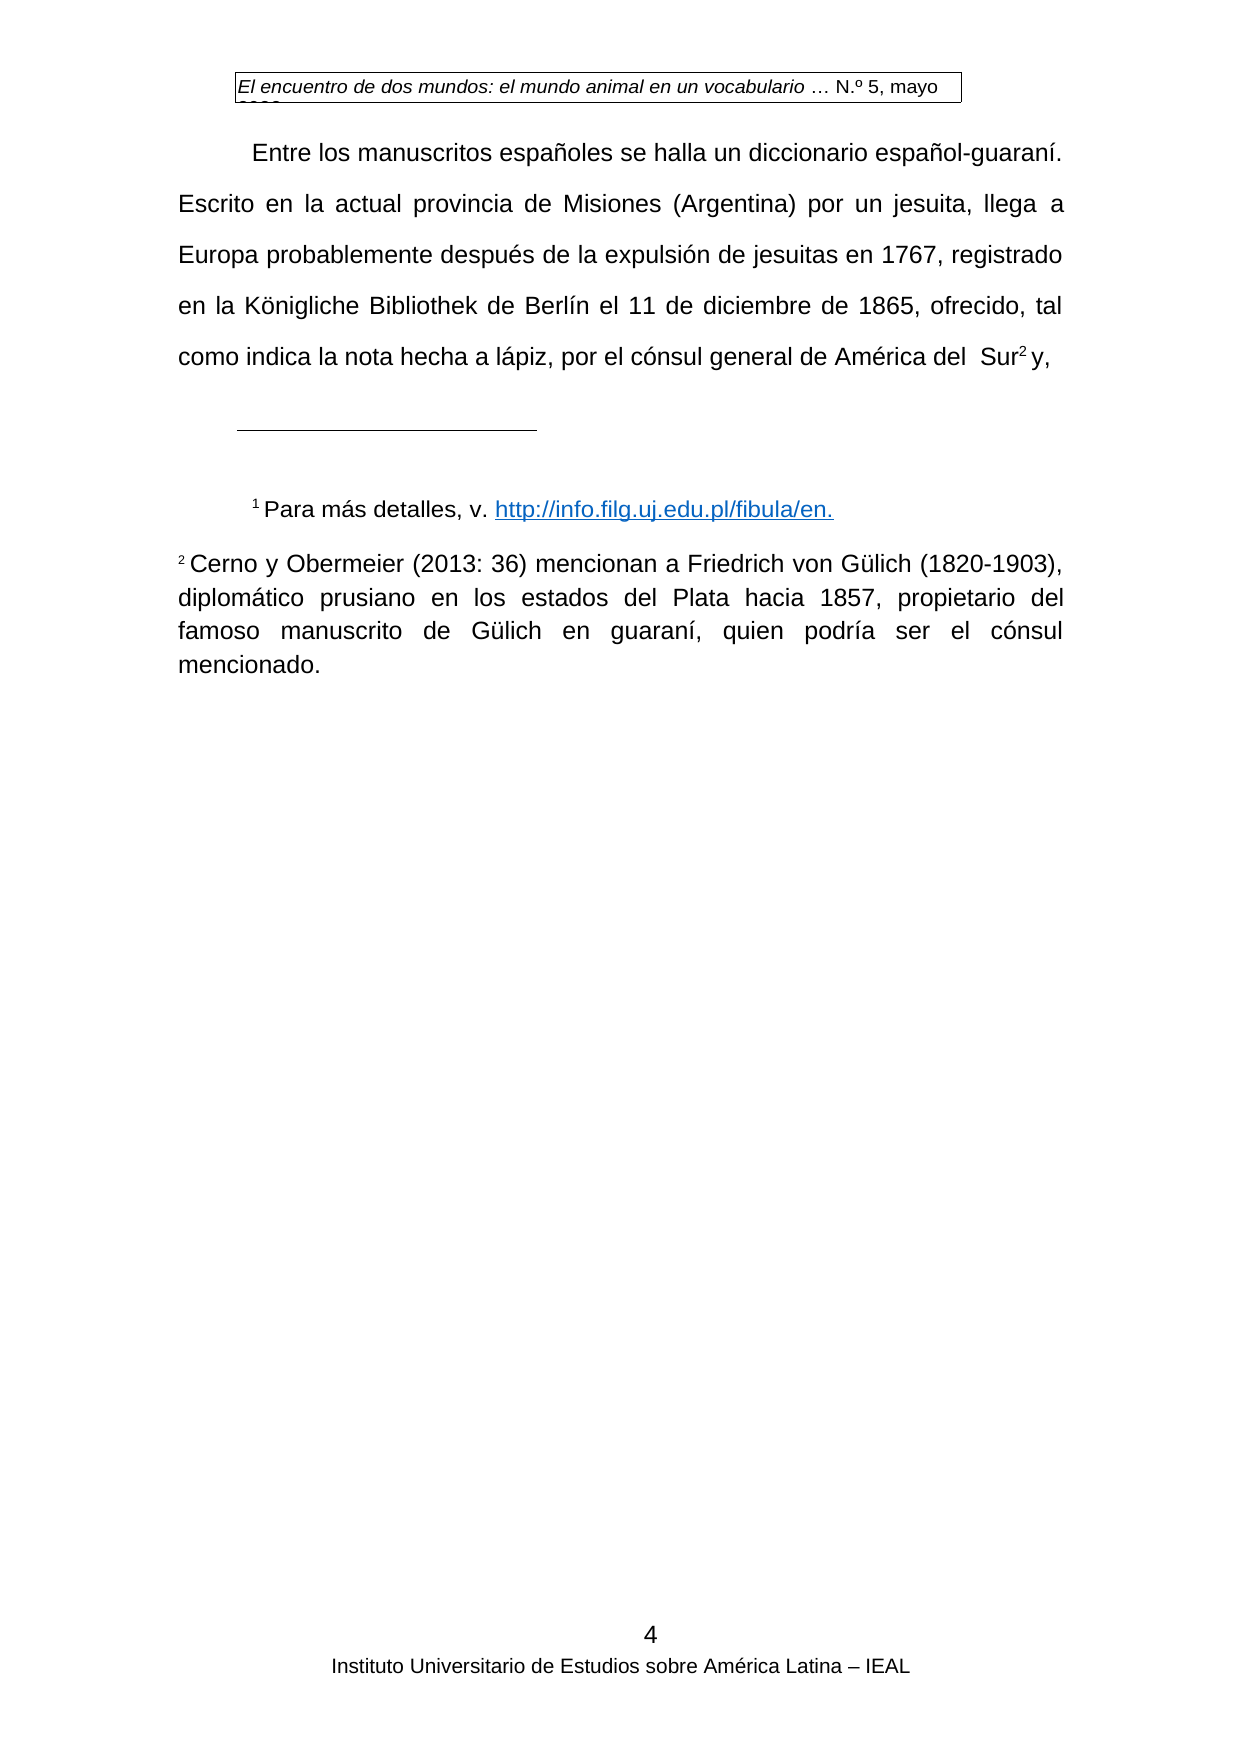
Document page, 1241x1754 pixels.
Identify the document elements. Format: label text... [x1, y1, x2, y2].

text Entre los manuscritos españoles se halla un diccionario español-guaraní. Escrito en la actual provincia de Misiones (Argentina) por un jesuita, llega a Europa probablemente después de la expulsión de jesuitas en 1767, registrado en la Königliche Bibliothek de Berlín el 11 de diciembre de 1865, ofrecido, tal como indica la nota hecha a lápiz, por el cónsul general de América del Sur2 y, [178, 137, 1064, 371]
text 1 Para más detalles, v. http://info.filg.uj.edu.pl/fibula/en. [178, 414, 1064, 523]
text 2 Cerno y Obermeier (2013: 36) mencionan a Friedrich von Gülich (1820-1903), diplomático prusiano en los estados del Plata hacia 1857, propietario del famoso manuscrito de Gülich en guaraní, quien podría ser el cónsul mencionado. [178, 549, 1064, 678]
